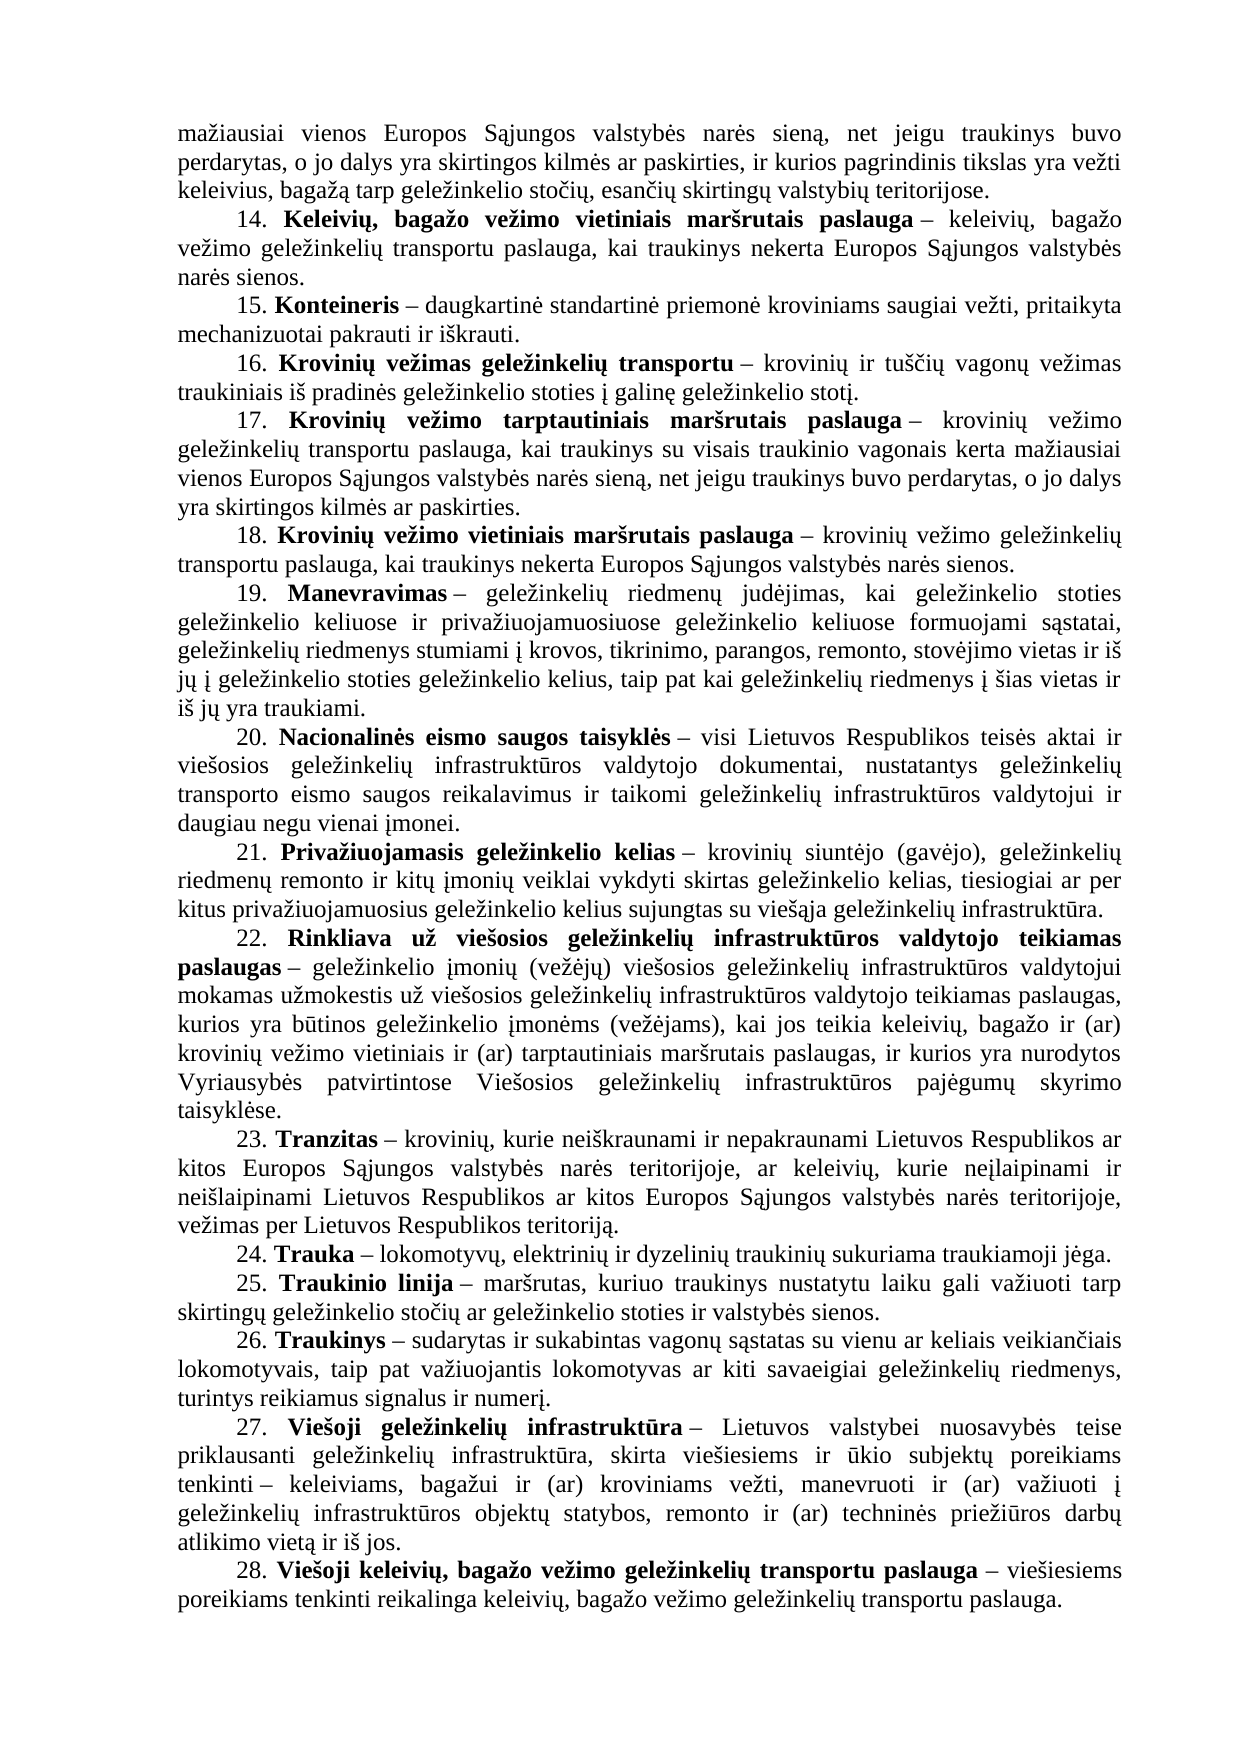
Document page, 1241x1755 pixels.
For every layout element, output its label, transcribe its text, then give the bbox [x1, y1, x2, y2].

text mažiausiai vienos Europos Sąjungos valstybės narės sieną, net jeigu traukinys buvo perdarytas, o jo dalys yra skirtingos kilmės ar paskirties, ir kurios pagrindinis tikslas yra vežti keleivius, bagažą tarp geležinkelio stočių, esančių skirtingų valstybių teritorijose. [177, 118, 1122, 204]
text 28. Viešoji keleivių, bagažo vežimo geležinkelių transportu paslauga – viešiesiems poreikiams tenkinti reikalinga keleivių, bagažo vežimo geležinkelių transportu paslauga. [177, 1556, 1122, 1613]
text 27. Viešoji geležinkelių infrastruktūra – Lietuvos valstybei nuosavybės teise priklausanti geležinkelių infrastruktūra, skirta viešiesiems ir ūkio subjektų poreikiams tenkinti – keleiviams, bagažui ir (ar) kroviniams vežti, manevruoti ir (ar) važiuoti į geležinkelių infrastruktūros objektų statybos, remonto ir (ar) techninės priežiūros darbų atlikimo vietą ir iš jos. [177, 1412, 1122, 1556]
text 25. Traukinio linija – maršrutas, kuriuo traukinys nustatytu laiku gali važiuoti tarp skirtingų geležinkelio stočių ar geležinkelio stoties ir valstybės sienos. [177, 1268, 1122, 1326]
text 22. Rinkliava už viešosios geležinkelių infrastruktūros valdytojo teikiamas paslaugas – geležinkelio įmonių (vežėjų) viešosios geležinkelių infrastruktūros valdytojui mokamas užmokestis už viešosios geležinkelių infrastruktūros valdytojo teikiamas paslaugas, kurios yra būtinos geležinkelio įmonėms (vežėjams), kai jos teikia keleivių, bagažo ir (ar) krovinių vežimo vietiniais ir (ar) tarptautiniais maršrutais paslaugas, ir kurios yra nurodytos Vyriausybės patvirtintose Viešosios geležinkelių infrastruktūros pajėgumų skyrimo taisyklėse. [177, 923, 1122, 1124]
text 23. Tranzitas – krovinių, kurie neiškraunami ir nepakraunami Lietuvos Respublikos ar kitos Europos Sąjungos valstybės narės teritorijoje, ar keleivių, kurie neįlaipinami ir neišlaipinami Lietuvos Respublikos ar kitos Europos Sąjungos valstybės narės teritorijoje, vežimas per Lietuvos Respublikos teritoriją. [177, 1124, 1122, 1239]
text 14. Keleivių, bagažo vežimo vietiniais maršrutais paslauga – keleivių, bagažo vežimo geležinkelių transportu paslauga, kai traukinys nekerta Europos Sąjungos valstybės narės sienos. [177, 204, 1122, 291]
text 15. Konteineris – daugkartinė standartinė priemonė kroviniams saugiai vežti, pritaikyta mechanizuotai pakrauti ir iškrauti. [177, 291, 1122, 348]
text 19. Manevravimas – geležinkelių riedmenų judėjimas, kai geležinkelio stoties geležinkelio keliuose ir privažiuojamuosiuose geležinkelio keliuose formuojami sąstatai, geležinkelių riedmenys stumiami į krovos, tikrinimo, parangos, remonto, stovėjimo vietas ir iš jų į geležinkelio stoties geležinkelio kelius, taip pat kai geležinkelių riedmenys į šias vietas ir iš jų yra traukiami. [177, 578, 1122, 722]
text 16. Krovinių vežimas geležinkelių transportu – krovinių ir tuščių vagonų vežimas traukiniais iš pradinės geležinkelio stoties į galinę geležinkelio stotį. [177, 348, 1122, 406]
text 21. Privažiuojamasis geležinkelio kelias – krovinių siuntėjo (gavėjo), geležinkelių riedmenų remonto ir kitų įmonių veiklai vykdyti skirtas geležinkelio kelias, tiesiogiai ar per kitus privažiuojamuosius geležinkelio kelius sujungtas su viešąja geležinkelių infrastruktūra. [177, 837, 1122, 923]
text 18. Krovinių vežimo vietiniais maršrutais paslauga – krovinių vežimo geležinkelių transportu paslauga, kai traukinys nekerta Europos Sąjungos valstybės narės sienos. [177, 521, 1122, 578]
text 26. Traukinys – sudarytas ir sukabintas vagonų sąstatas su vienu ar keliais veikiančiais lokomotyvais, taip pat važiuojantis lokomotyvas ar kiti savaeigiai geležinkelių riedmenys, turintys reikiamus signalus ir numerį. [177, 1326, 1122, 1412]
text 17. Krovinių vežimo tarptautiniais maršrutais paslauga – krovinių vežimo geležinkelių transportu paslauga, kai traukinys su visais traukinio vagonais kerta mažiausiai vienos Europos Sąjungos valstybės narės sieną, net jeigu traukinys buvo perdarytas, o jo dalys yra skirtingos kilmės ar paskirties. [177, 406, 1122, 521]
text 24. Trauka – lokomotyvų, elektrinių ir dyzelinių traukinių sukuriama traukiamoji jėga. [177, 1239, 1122, 1268]
text 20. Nacionalinės eismo saugos taisyklės – visi Lietuvos Respublikos teisės aktai ir viešosios geležinkelių infrastruktūros valdytojo dokumentai, nustatantys geležinkelių transporto eismo saugos reikalavimus ir taikomi geležinkelių infrastruktūros valdytojui ir daugiau negu vienai įmonei. [177, 722, 1122, 837]
